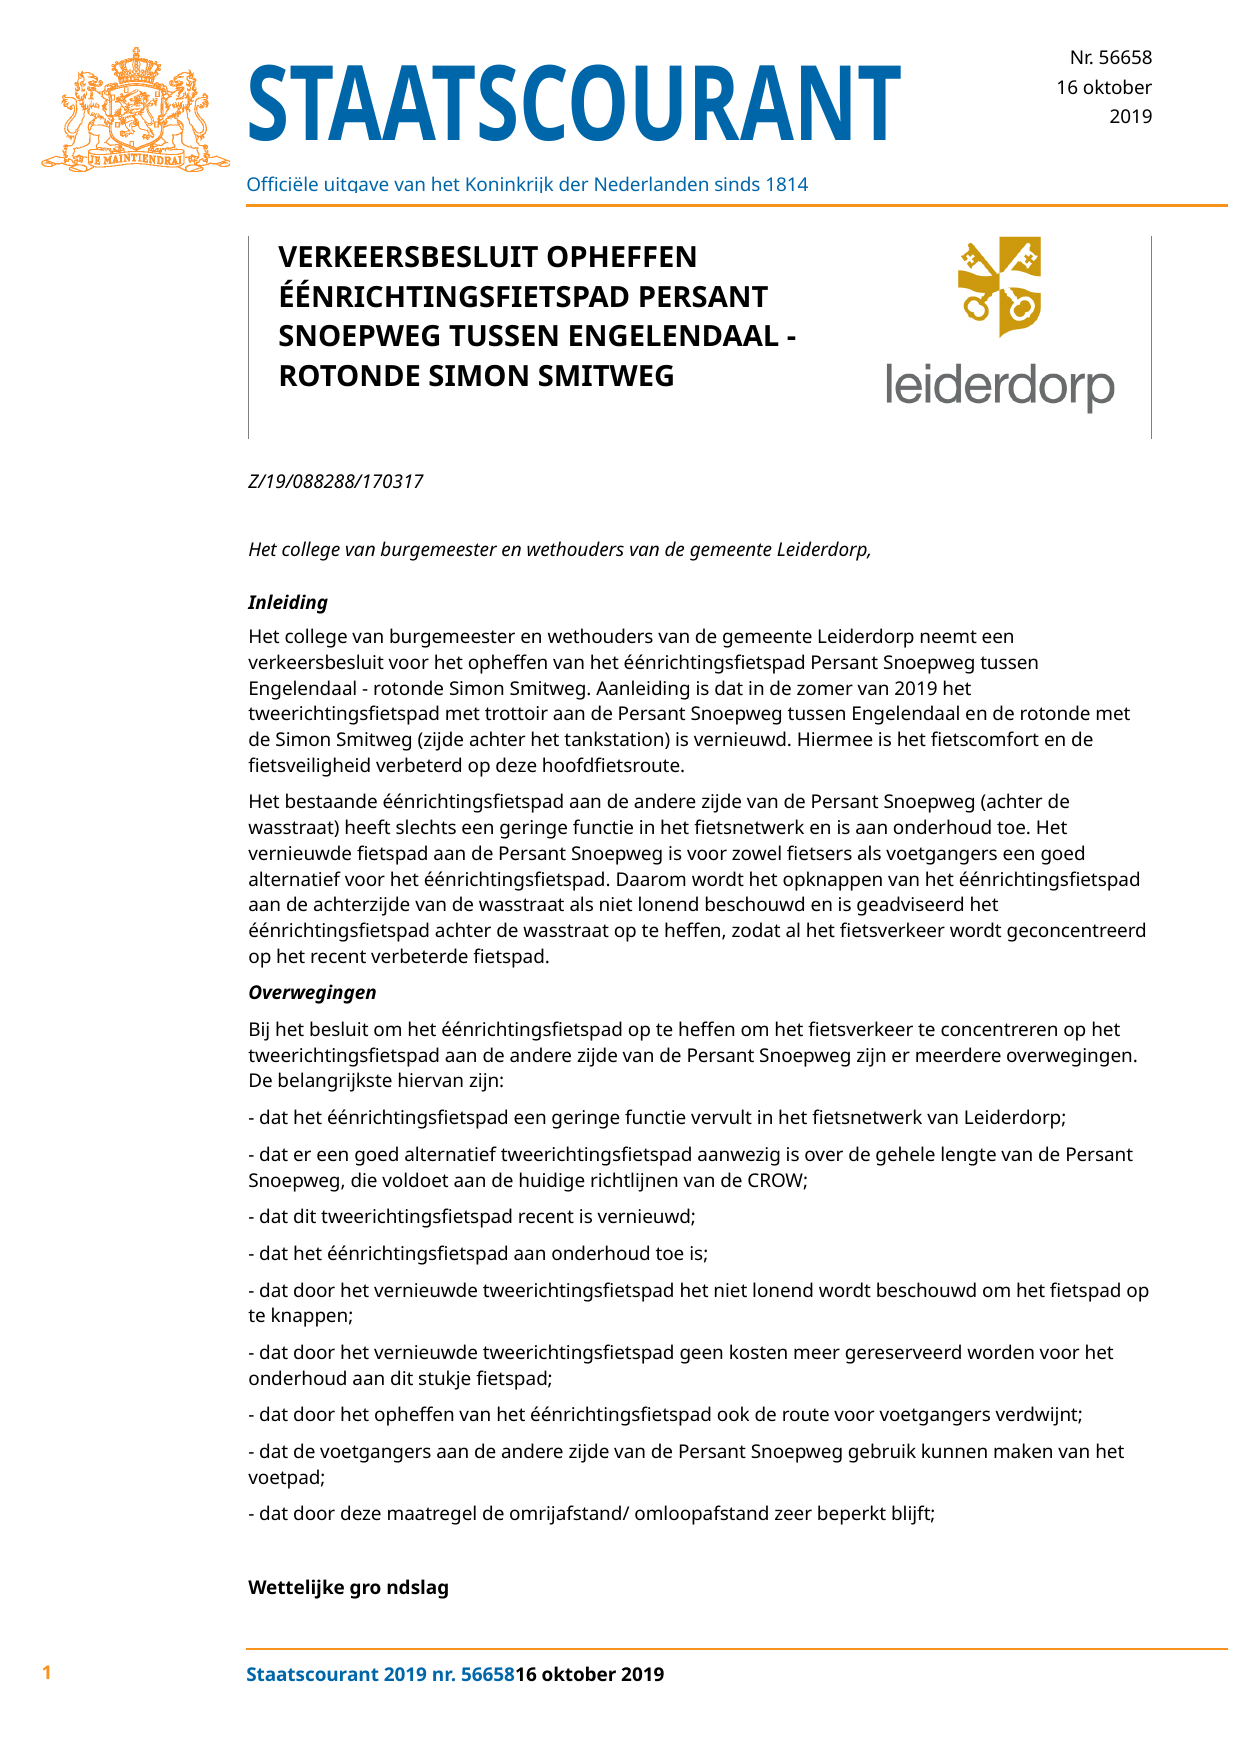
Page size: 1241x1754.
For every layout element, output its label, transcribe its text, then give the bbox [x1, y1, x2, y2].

text Het college van burgemeester en wethouders van de gemeente Leiderdorp neemt een verkeersbesluit voor het opheffen van het éénrichtingsfietspad Persant Snoepweg tussen Engelendaal - rotonde Simon Smitweg. Aanleiding is dat in de zomer van 2019 het tweerichtingsfietspad met trottoir aan de Persant Snoepweg tussen Engelendaal en de rotonde met de Simon Smitweg (zijde achter het tankstation) is vernieuwd. Hiermee is het fietscomfort en de fietsveiligheid verbeterd op deze hoofdfietsroute. [248, 623, 1152, 778]
table_header [1115, 236, 1151, 413]
text Wettelijke gro ndslag [248, 1574, 1152, 1600]
text Het bestaande éénrichtingsfietspad aan de andere zijde van de Persant Snoepweg (achter de wasstraat) heeft slechts een geringe functie in het fietsnetwerk en is aan onderhoud toe. Het vernieuwde fietspad aan de Persant Snoepweg is voor zowel fietsers als voetgangers een goed alternatief voor het éénrichtingsfietspad. Daarom wordt het opknappen van het éénrichtingsfietspad aan de achterzijde van de wasstraat als niet lonend beschouwd en is geadviseerd het éénrichtingsfietspad achter de wasstraat op te heffen, zodat al het fietsverkeer wordt geconcentreerd op het recent verbeterde fietspad. [248, 788, 1152, 969]
text - dat door het opheffen van het éénrichtingsfietspad ook de route voor voetgangers verdwijnt; [248, 1402, 1152, 1427]
text - dat dit tweerichtingsfietspad recent is vernieuwd; [248, 1203, 1152, 1229]
text - dat de voetgangers aan de andere zijde van de Persant Snoepweg gebruik kunnen maken van het voetpad; [248, 1438, 1152, 1490]
text - dat door deze maatregel de omrijafstand/ omloopafstand zeer beperkt blijft; [248, 1501, 1152, 1526]
picture [41, 47, 231, 172]
text Bij het besluit om het éénrichtingsfietspad op te heffen om het fietsverkeer te concentreren op het tweerichtingsfietspad aan de andere zijde van de Persant Snoepweg zijn er meerdere overwegingen. De belangrijkste hiervan zijn: [248, 1016, 1152, 1093]
text - dat het éénrichtingsfietspad een geringe functie vervult in het fietsnetwerk van Leiderdorp; [248, 1104, 1152, 1130]
text Het college van burgemeester en wethouders van de gemeente Leiderdorp, [248, 536, 1152, 562]
table_header [850, 414, 1151, 439]
table_header [850, 236, 886, 413]
table_header VERKEERSBESLUIT OPHEFFEN ÉÉNRICHTINGSFIETSPAD PERSANT SNOEPWEG TUSSEN ENGELENDAAL - ROTONDE SIMON SMITWEG [249, 236, 850, 439]
text Z/19/088288/170317 [248, 469, 1152, 494]
picture [886, 236, 1115, 414]
text Inleiding [248, 589, 1152, 615]
text Overwegingen [248, 979, 1152, 1005]
text - dat het éénrichtingsfietspad aan onderhoud toe is; [248, 1240, 1152, 1266]
text - dat door het vernieuwde tweerichtingsfietspad geen kosten meer gereserveerd worden voor het onderhoud aan dit stukje fietspad; [248, 1339, 1152, 1391]
text - dat door het vernieuwde tweerichtingsfietspad het niet lonend wordt beschouwd om het fietspad op te knappen; [248, 1277, 1152, 1328]
text - dat er een goed alternatief tweerichtingsfietspad aanwezig is over de gehele lengte van de Persant Snoepweg, die voldoet aan de huidige richtlijnen van de CROW; [248, 1141, 1152, 1192]
